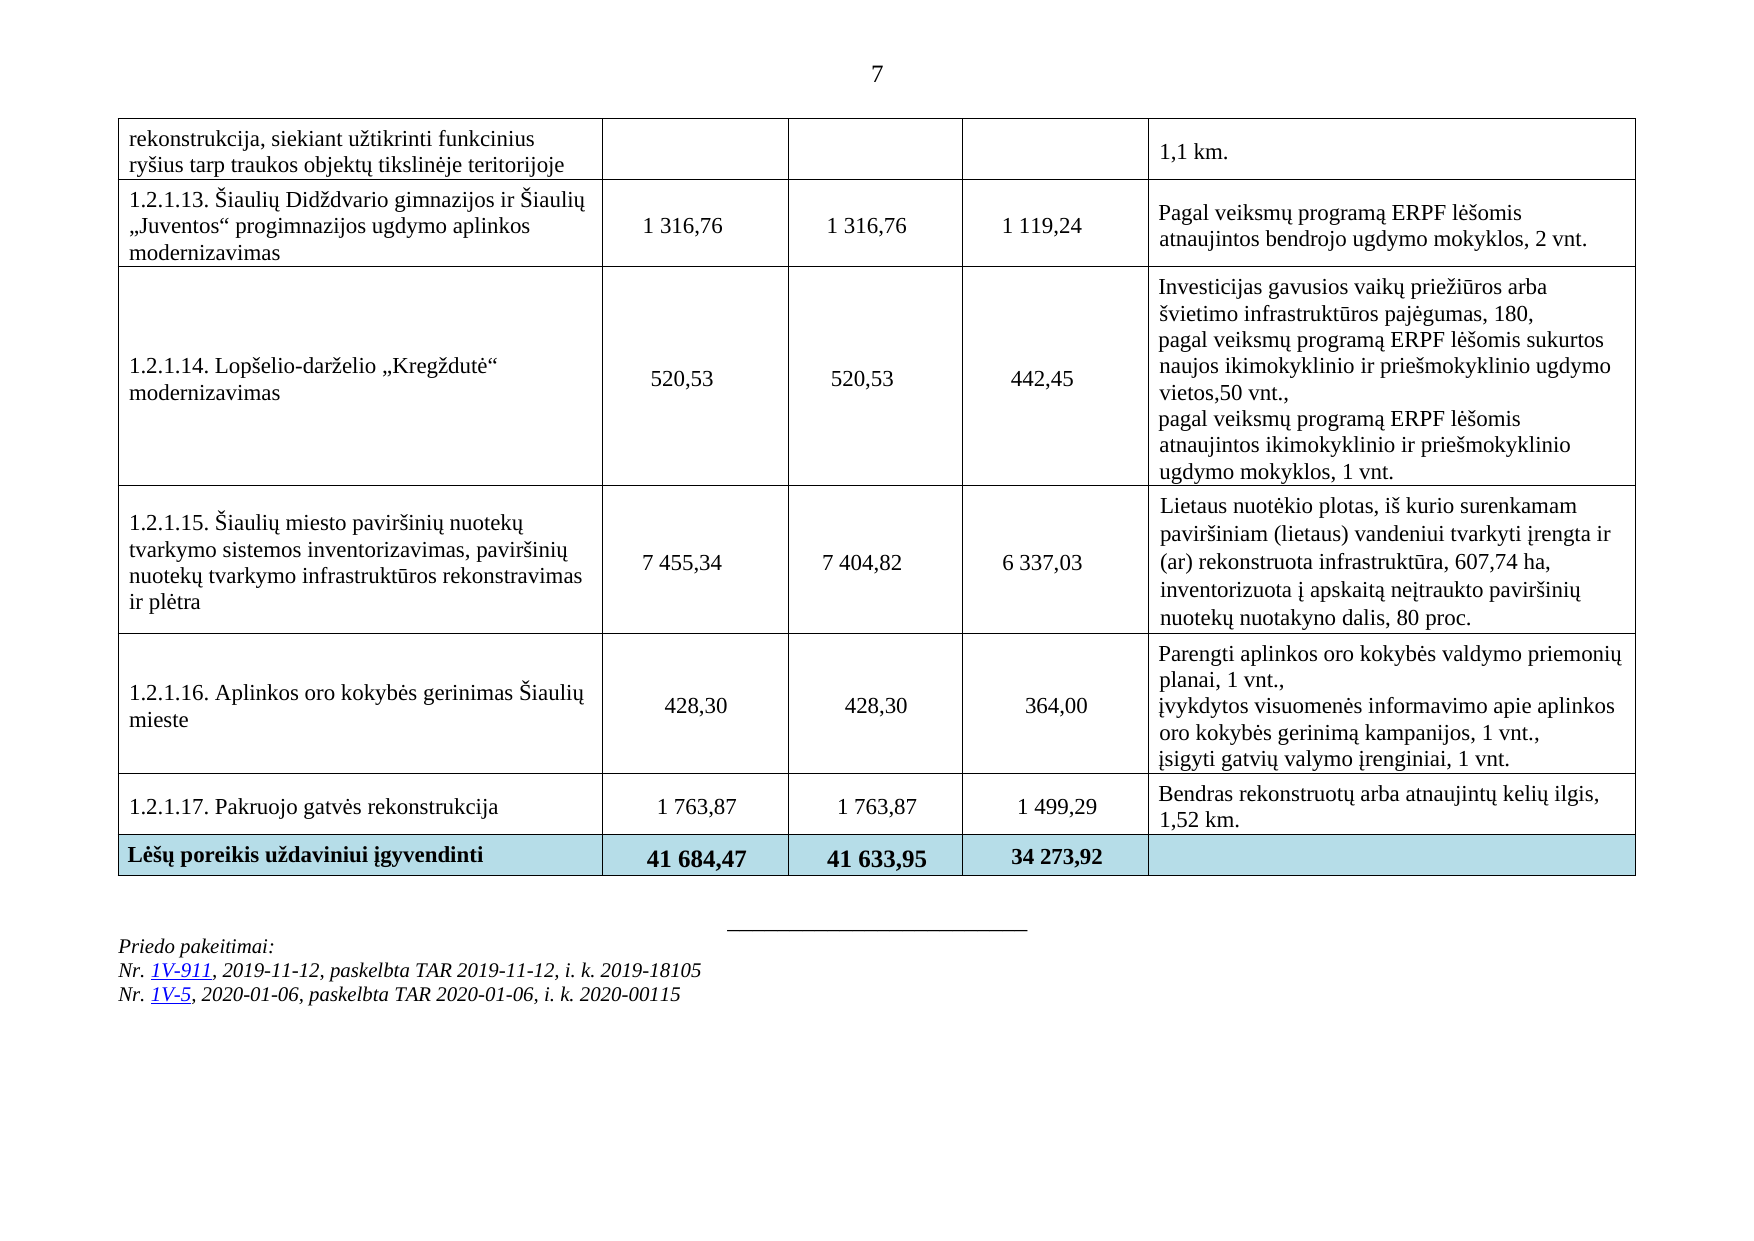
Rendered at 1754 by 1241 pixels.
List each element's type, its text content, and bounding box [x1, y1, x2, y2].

table_cell [963, 119, 1148, 179]
table_cell 1.2.1.14. Lopšelio-darželio „Kregždutė“ modernizavimas [119, 267, 602, 485]
table_cell 1 119,24 [963, 180, 1148, 266]
table_cell 1,1 km. [1149, 119, 1635, 179]
table_cell 41 633,95 [789, 835, 962, 875]
table_cell [603, 119, 788, 179]
table_cell 1.2.1.15. Šiaulių miesto paviršinių nuotekų tvarkymo sistemos inventorizavimas, paviršinių nuotekų tvarkymo infrastruktūros rekonstravimas ir plėtra [119, 486, 602, 633]
text Nr. 1V-5, 2020-01-06, paskelbta TAR 2020-01-06, i. k. 2020-00115 [118, 982, 1636, 1006]
table_cell 1 316,76 [789, 180, 962, 266]
table_cell 41 684,47 [603, 835, 788, 875]
table_cell 1 763,87 [603, 774, 788, 833]
table_cell 520,53 [789, 267, 962, 485]
table_cell 34 273,92 [963, 835, 1148, 875]
table_cell 1 499,29 [963, 774, 1148, 833]
table_cell 7 455,34 [603, 486, 788, 633]
table_cell Pagal veiksmų programą ERPF lėšomis atnaujintos bendrojo ugdymo mokyklos, 2 vnt. [1149, 180, 1635, 266]
text Priedo pakeitimai: [118, 934, 1636, 958]
table_cell rekonstrukcija, siekiant užtikrinti funkcinius ryšius tarp traukos objektų tikslinėje teritorijoje [119, 119, 602, 179]
text ________________________ [118, 905, 1636, 934]
table_cell [789, 119, 962, 179]
text Nr. 1V-911, 2019-11-12, paskelbta TAR 2019-11-12, i. k. 2019-18105 [118, 958, 1636, 982]
table_cell 7 404,82 [789, 486, 962, 633]
table_cell 442,45 [963, 267, 1148, 485]
table_cell Investicijas gavusios vaikų priežiūros arba švietimo infrastruktūros pajėgumas, 180, pagal veiksmų programą ERPF lėšomis sukurtos naujos ikimokyklinio ir priešmokyklinio ugdymo vietos,50 vnt., pagal veiksmų programą ERPF lėšomis atnaujintos ikimokyklinio ir priešmokyklinio ugdymo mokyklos, 1 vnt. [1149, 267, 1635, 485]
table_cell 1 316,76 [603, 180, 788, 266]
table_cell 520,53 [603, 267, 788, 485]
table_cell Lietaus nuotėkio plotas, iš kurio surenkamam paviršiniam (lietaus) vandeniui tvarkyti įrengta ir (ar) rekonstruota infrastruktūra, 607,74 ha, inventorizuota į apskaitą neįtraukto paviršinių nuotekų nuotakyno dalis, 80 proc. [1149, 486, 1635, 633]
table_cell 1.2.1.16. Aplinkos oro kokybės gerinimas Šiaulių mieste [119, 634, 602, 773]
table_cell Parengti aplinkos oro kokybės valdymo priemonių planai, 1 vnt., įvykdytos visuomenės informavimo apie aplinkos oro kokybės gerinimą kampanijos, 1 vnt., įsigyti gatvių valymo įrenginiai, 1 vnt. [1149, 634, 1635, 773]
table_cell 1.2.1.17. Pakruojo gatvės rekonstrukcija [119, 774, 602, 833]
table_cell 6 337,03 [963, 486, 1148, 633]
table_cell 428,30 [603, 634, 788, 773]
table_cell 1.2.1.13. Šiaulių Didždvario gimnazijos ir Šiaulių „Juventos“ progimnazijos ugdymo aplinkos modernizavimas [119, 180, 602, 266]
table_cell 428,30 [789, 634, 962, 773]
table_cell [1149, 835, 1635, 875]
table_cell Bendras rekonstruotų arba atnaujintų kelių ilgis, 1,52 km. [1149, 774, 1635, 833]
table_cell Lėšų poreikis uždaviniui įgyvendinti [119, 835, 602, 875]
table_cell 364,00 [963, 634, 1148, 773]
table_cell 1 763,87 [789, 774, 962, 833]
